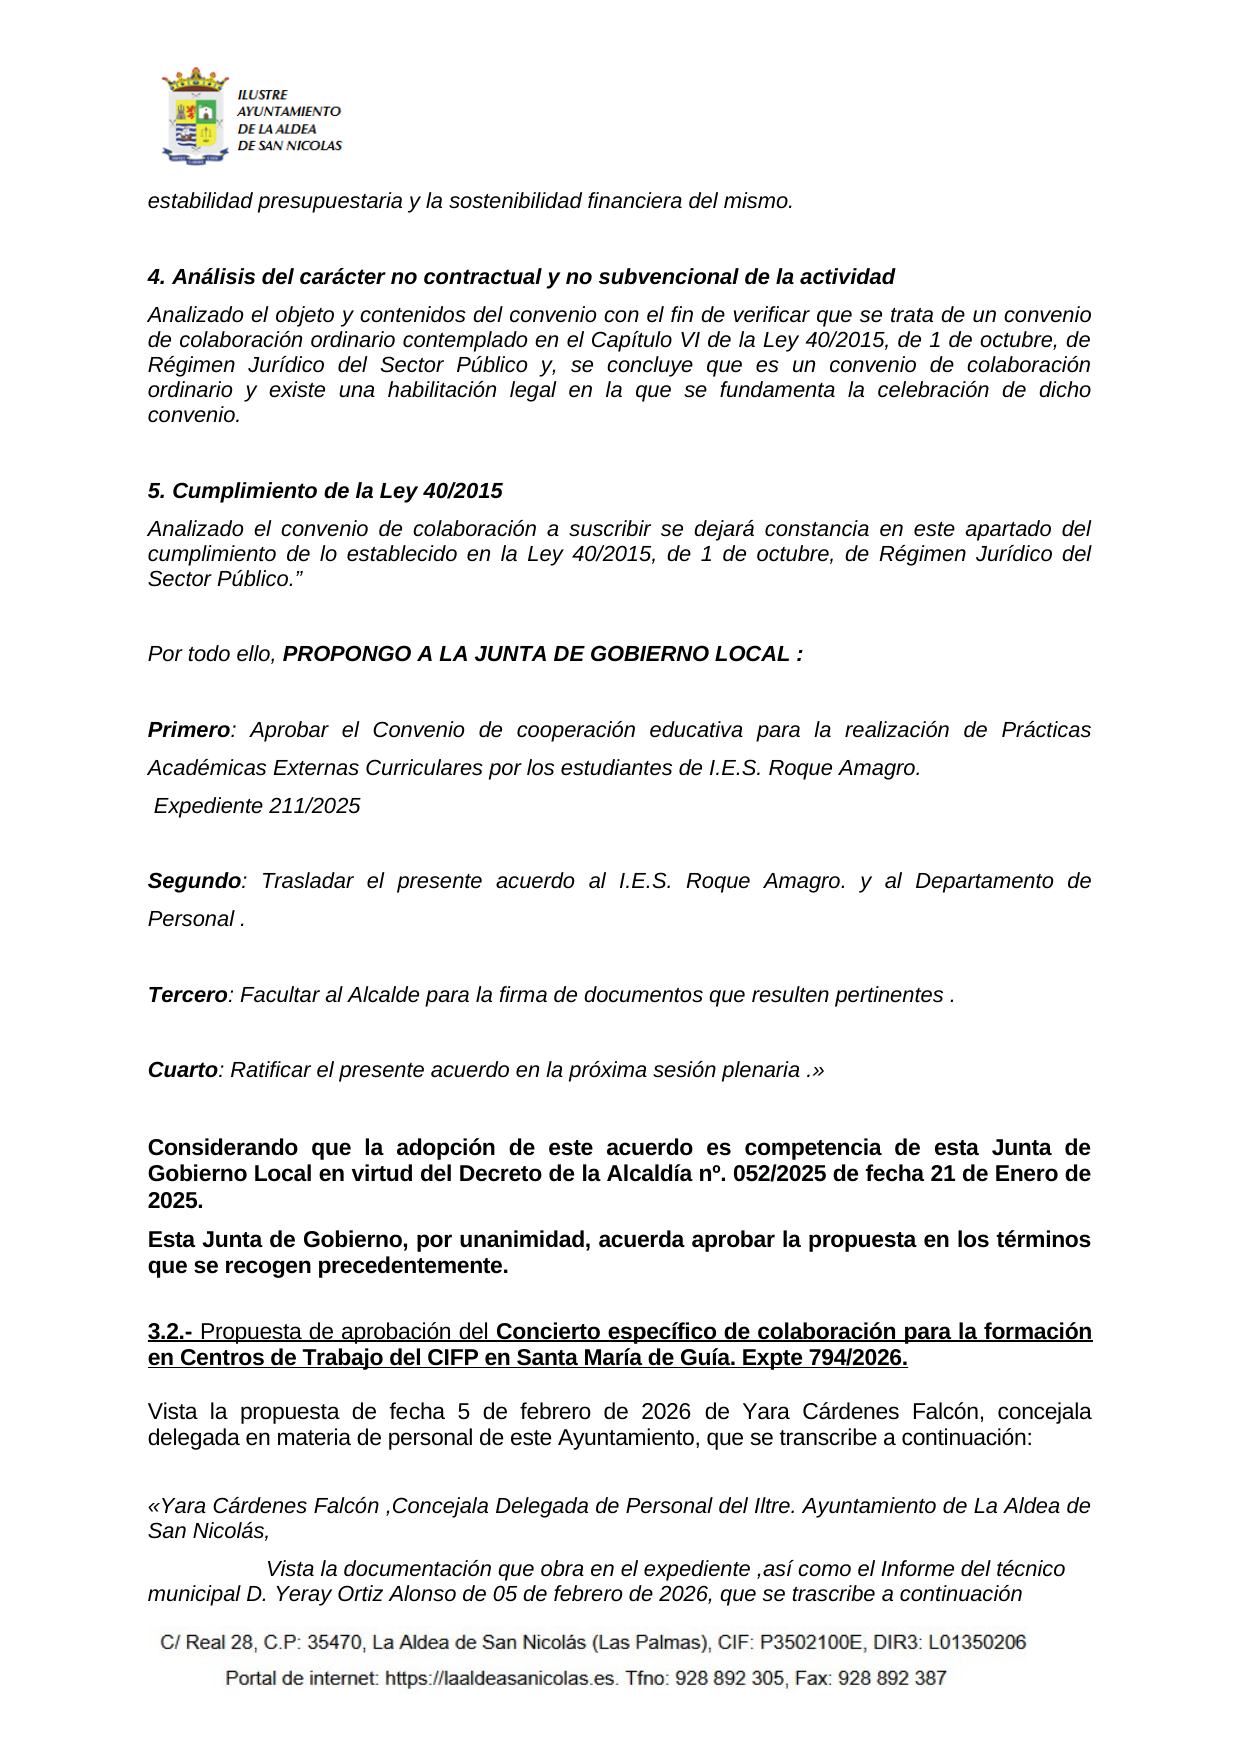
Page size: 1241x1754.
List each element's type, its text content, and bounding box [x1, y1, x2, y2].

text en Centros de Trabajo del CIFP en Santa María de Guía. Expte 794/2026. [148, 1342, 1093, 1370]
text Considerando que la adopción de este acuerdo es competencia de esta Junta de Gobierno Local en virtud del Decreto de la Alcaldía nº. 052/2025 de fecha 21 de Enero de 2025. [148, 1134, 1093, 1213]
text 3.2.- Propuesta de aprobación del Concierto específico de colaboración para la formación [148, 1318, 1093, 1340]
picture [148, 59, 358, 173]
text estabilidad presupuestaria y la sostenibilidad financiera del mismo. [148, 188, 1093, 214]
text Cuarto: Ratificar el presente acuerdo en la próxima sesión plenaria .» [148, 1057, 1093, 1082]
text Tercero: Facultar al Alcalde para la firma de documentos que resulten pertinentes . [148, 982, 1093, 1007]
text 5. Cumplimiento de la Ley 40/2015 [148, 478, 1093, 503]
text Primero: Aprobar el Convenio de cooperación educativa para la realización de Prácticas Académicas Externas Curriculares por los estudiantes de I.E.S. Roque Amagro. [148, 717, 1093, 780]
text Analizado el convenio de colaboración a suscribir se dejará constancia en este apartado del cumplimiento de lo establecido en la Ley 40/2015, de 1 de octubre, de Régimen Jurídico del Sector Público.” [148, 516, 1093, 591]
text Segundo: Trasladar el presente acuerdo al I.E.S. Roque Amagro. y al Departamento de Personal . [148, 868, 1093, 931]
text Vista la propuesta de fecha 5 de febrero de 2026 de Yara Cárdenes Falcón, concejala delegada en materia de personal de este Ayuntamiento, que se transcribe a continuación: [148, 1398, 1093, 1451]
text Analizado el objeto y contenidos del convenio con el fin de verificar que se trata de un convenio de colaboración ordinario contemplado en el Capítulo VI de la Ley 40/2015, de 1 de octubre, de Régimen Jurídico del Sector Público y, se concluye que es un convenio de colaboración ordinario y existe una habilitación legal en la que se fundamenta la celebración de dicho convenio. [148, 302, 1093, 428]
text 4. Análisis del carácter no contractual y no subvencional de la actividad [148, 264, 1093, 289]
text Por todo ello, PROPONGO A LA JUNTA DE GOBIERNO LOCAL : [148, 641, 1093, 667]
text «Yara Cárdenes Falcón ,Concejala Delegada de Personal del Iltre. Ayuntamiento de La Aldea de San Nicolás, [148, 1493, 1093, 1543]
text Esta Junta de Gobierno, por unanimidad, acuerda aprobar la propuesta en los términos que se recogen precedentemente. [148, 1226, 1093, 1278]
picture [148, 1626, 1034, 1694]
text Expediente 211/2025 [148, 793, 1093, 818]
text Vista la documentación que obra en el expediente ,así como el Informe del técnico municipal D. Yeray Ortiz Alonso de 05 de febrero de 2026, que se trascribe a continuación [148, 1556, 1093, 1606]
